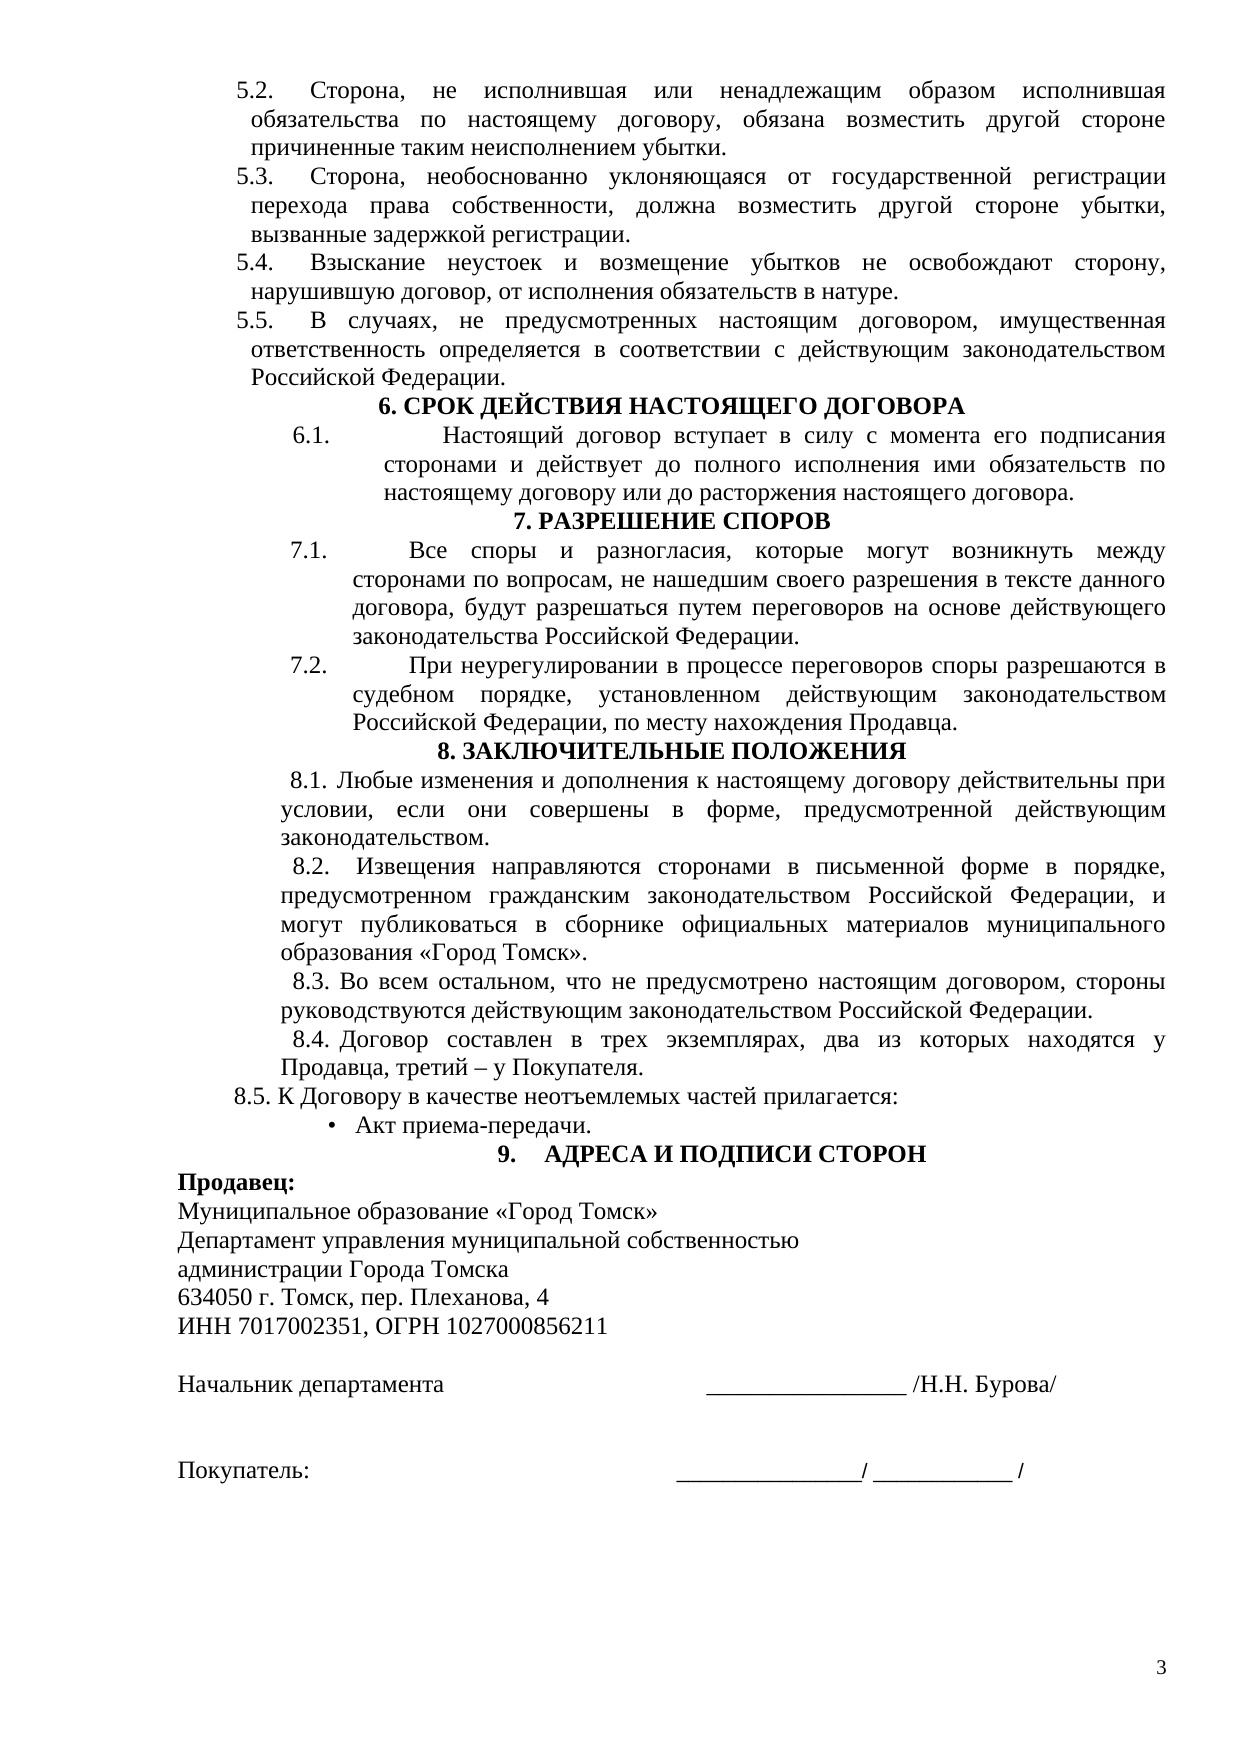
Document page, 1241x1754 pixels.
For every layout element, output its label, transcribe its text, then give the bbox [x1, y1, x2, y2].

text • Акт приема-передачи. [177, 1110, 1167, 1139]
text Продавец: [177, 1167, 1240, 1196]
list Сторона, необоснованно уклоняющаяся от государственной регистрации перехода права собственности, должна возместить другой стороне убытки, вызванные задержкой регистрации. [177, 161, 1167, 247]
text Муниципальное образование «Город Томск» [177, 1196, 1167, 1225]
text 8. ЗАКЛЮЧИТЕЛЬНЫЕ ПОЛОЖЕНИЯ [177, 736, 1167, 765]
text 7. РАЗРЕШЕНИЕ СПОРОВ [177, 506, 1167, 535]
list Все споры и разногласия, которые могут возникнуть между сторонами по вопросам, не нашедшим своего разрешения в тексте данного договора, будут разрешаться путем переговоров на основе действующего законодательства Российской Федерации. [233, 535, 1167, 650]
text Покупатель: ________________/ ____________ / [177, 1455, 1240, 1484]
text 8.5. К Договору в качестве неотъемлемых частей прилагается: [177, 1081, 1162, 1110]
list В случаях, не предусмотренных настоящим договором, имущественная ответственность определяется в соответствии с действующим законодательством Российской Федерации. [177, 305, 1167, 391]
list Извещения направляются сторонами в письменной форме в порядке, предусмотренном гражданским законодательством Российской Федерации, и могут публиковаться в сборнике официальных материалов муниципального образования «Город Томск». [233, 851, 1167, 966]
list Сторона, не исполнившая или ненадлежащим образом исполнившая обязательства по настоящему договору, обязана возместить другой стороне причиненные таким неисполнением убытки. [177, 75, 1167, 161]
list АДРЕСА И ПОДПИСИ СТОРОН [177, 1139, 1240, 1167]
list При неурегулировании в процессе переговоров споры разрешаются в судебном порядке, установленном действующим законодательством Российской Федерации, по месту нахождения Продавца. [233, 650, 1167, 736]
list Взыскание неустоек и возмещение убытков не освобождают сторону, нарушившую договор, от исполнения обязательств в натуре. [177, 247, 1167, 305]
list Во всем остальном, что не предусмотрено настоящим договором, стороны руководствуются действующим законодательством Российской Федерации. [233, 966, 1167, 1024]
subtitle 634050 г. Томск, пер. Плеханова, 4 [177, 1282, 1240, 1311]
text 6. СРОК ДЕЙСТВИЯ НАСТОЯЩЕГО ДОГОВОРА [177, 391, 1167, 420]
list Договор составлен в трех экземплярах, два из которых находятся у Продавца, третий – у Покупателя. [233, 1024, 1167, 1081]
text Начальник департамента ________________ /Н.Н. Бурова/ [177, 1369, 1166, 1397]
text ИНН 7017002351, ОГРН 1027000856211 [177, 1311, 1166, 1340]
list Любые изменения и дополнения к настоящему договору действительны при условии, если они совершены в форме, предусмотренной действующим законодательством. [233, 765, 1167, 851]
text Департамент управления муниципальной собственностью [177, 1225, 1167, 1254]
list Настоящий договор вступает в силу с момента его подписания сторонами и действует до полного исполнения ими обязательств по настоящему договору или до расторжения настоящего договора. [233, 420, 1167, 506]
text администрации Города Томска [177, 1254, 1167, 1282]
